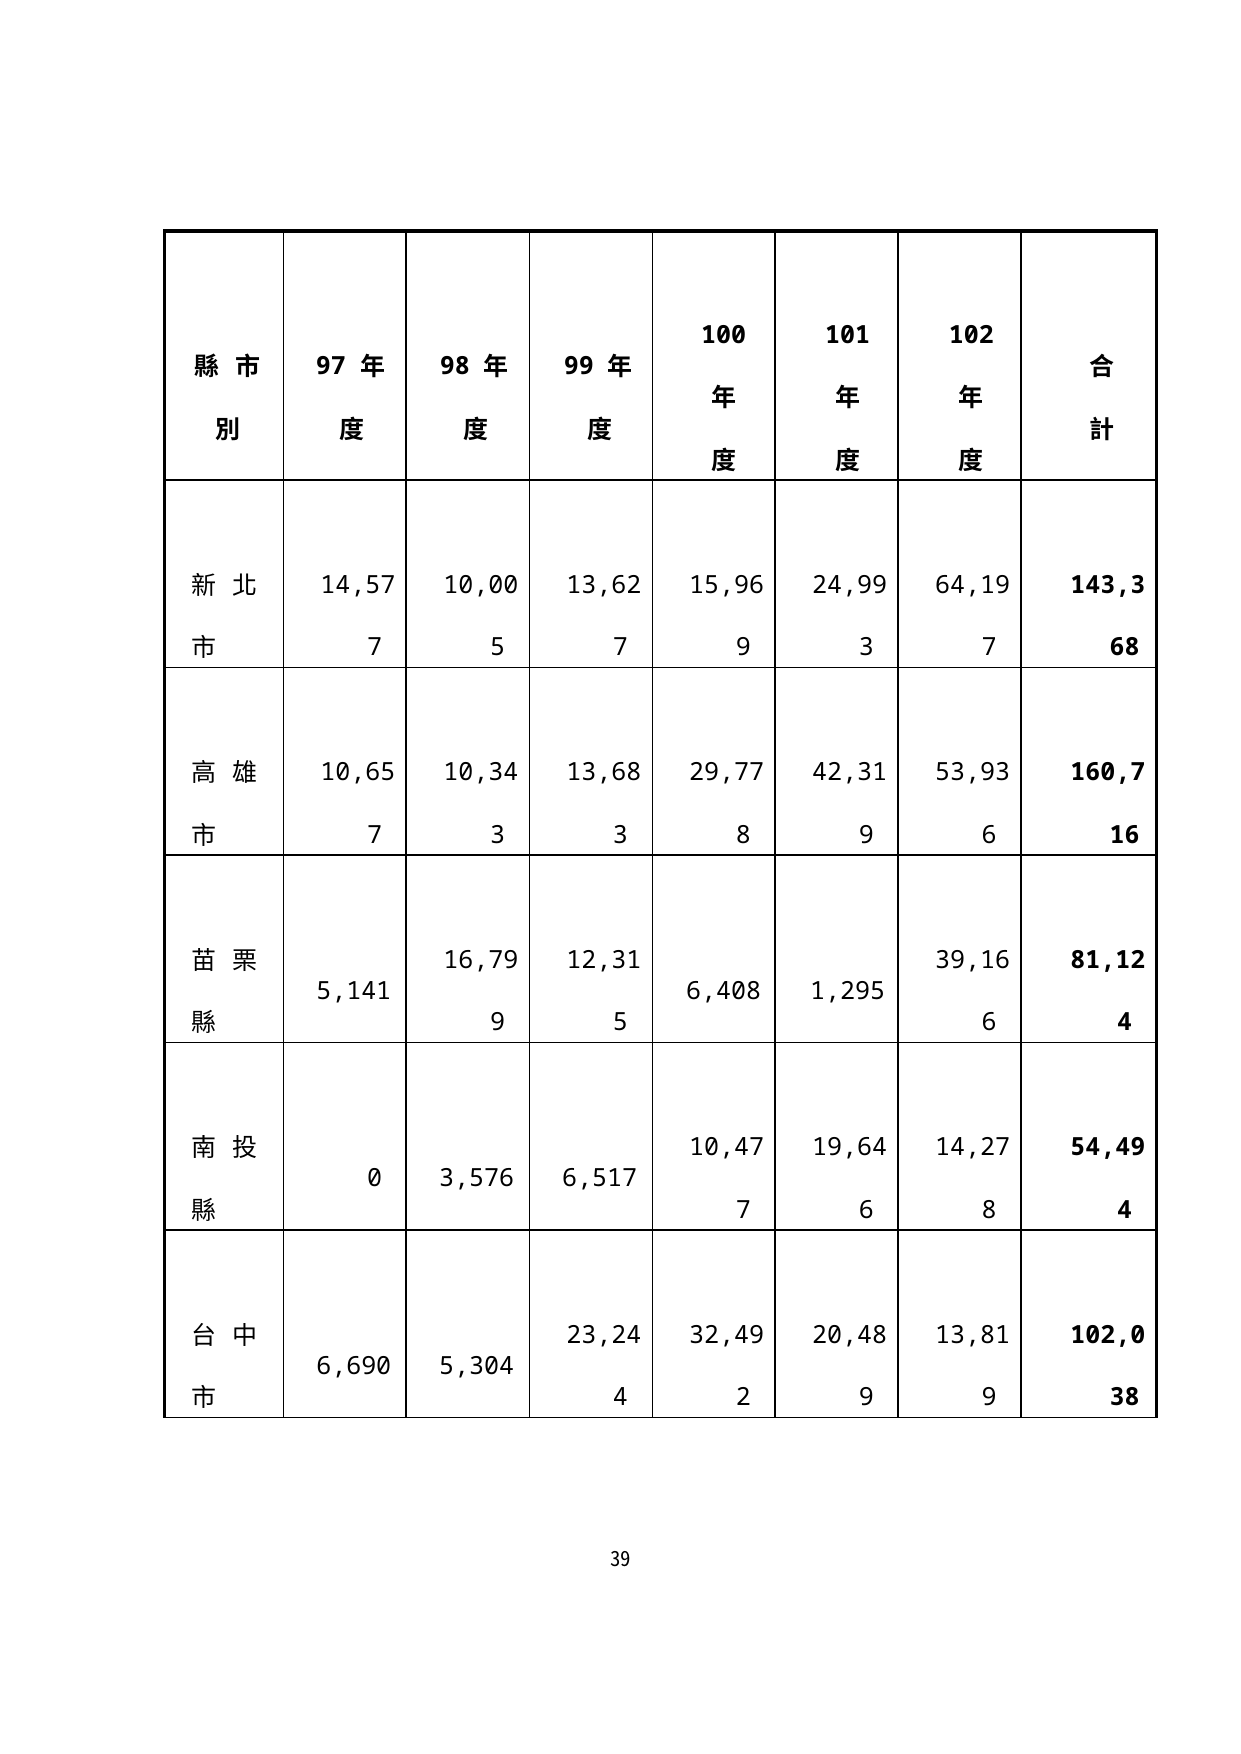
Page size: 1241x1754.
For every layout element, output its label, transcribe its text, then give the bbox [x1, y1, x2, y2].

table_header 97年度 [284, 233, 405, 479]
table_cell 10,005 [407, 481, 529, 667]
table_cell 20,489 [776, 1231, 897, 1417]
table_cell 14,278 [899, 1043, 1020, 1229]
table_cell 6,517 [530, 1043, 652, 1229]
table_cell 32,492 [653, 1231, 774, 1417]
table_cell 14,577 [284, 481, 405, 667]
table_cell 台中市 [166, 1231, 283, 1417]
table_cell 16,799 [407, 856, 529, 1042]
table_cell 24,993 [776, 481, 897, 667]
table_cell 13,627 [530, 481, 652, 667]
table_cell 1,295 [776, 856, 897, 1042]
table_cell 3,576 [407, 1043, 529, 1229]
table_cell 12,315 [530, 856, 652, 1042]
table_cell 19,646 [776, 1043, 897, 1229]
table_cell 13,683 [530, 668, 652, 854]
table_cell 6,408 [653, 856, 774, 1042]
table_cell 6,690 [284, 1231, 405, 1417]
table_header 99年度 [530, 233, 652, 479]
table_cell 23,244 [530, 1231, 652, 1417]
table_cell 143,368 [1022, 481, 1155, 667]
table_cell 10,477 [653, 1043, 774, 1229]
table_cell 42,319 [776, 668, 897, 854]
table_cell 5,304 [407, 1231, 529, 1417]
table_cell 苗栗縣 [166, 856, 283, 1042]
table_cell 102,038 [1022, 1231, 1155, 1417]
table_cell 160,716 [1022, 668, 1155, 854]
table_header 102年度 [899, 233, 1020, 479]
table_cell 10,657 [284, 668, 405, 854]
table_header 縣市別 [166, 233, 283, 479]
table_header 98年度 [407, 233, 529, 479]
table_cell 南投縣 [166, 1043, 283, 1229]
table_cell 高雄市 [166, 668, 283, 854]
table_cell 10,343 [407, 668, 529, 854]
table_cell 54,494 [1022, 1043, 1155, 1229]
table_cell 15,969 [653, 481, 774, 667]
table_cell 29,778 [653, 668, 774, 854]
table_header 合 計 [1022, 233, 1155, 479]
table_cell 64,197 [899, 481, 1020, 667]
table_cell 39,166 [899, 856, 1020, 1042]
table_cell 13,819 [899, 1231, 1020, 1417]
table_cell 新北市 [166, 481, 283, 667]
table_cell 5,141 [284, 856, 405, 1042]
table_header 101年度 [776, 233, 897, 479]
table_cell 0 [284, 1043, 405, 1229]
table_cell 53,936 [899, 668, 1020, 854]
table_header 100年度 [653, 233, 774, 479]
table_cell 81,124 [1022, 856, 1155, 1042]
